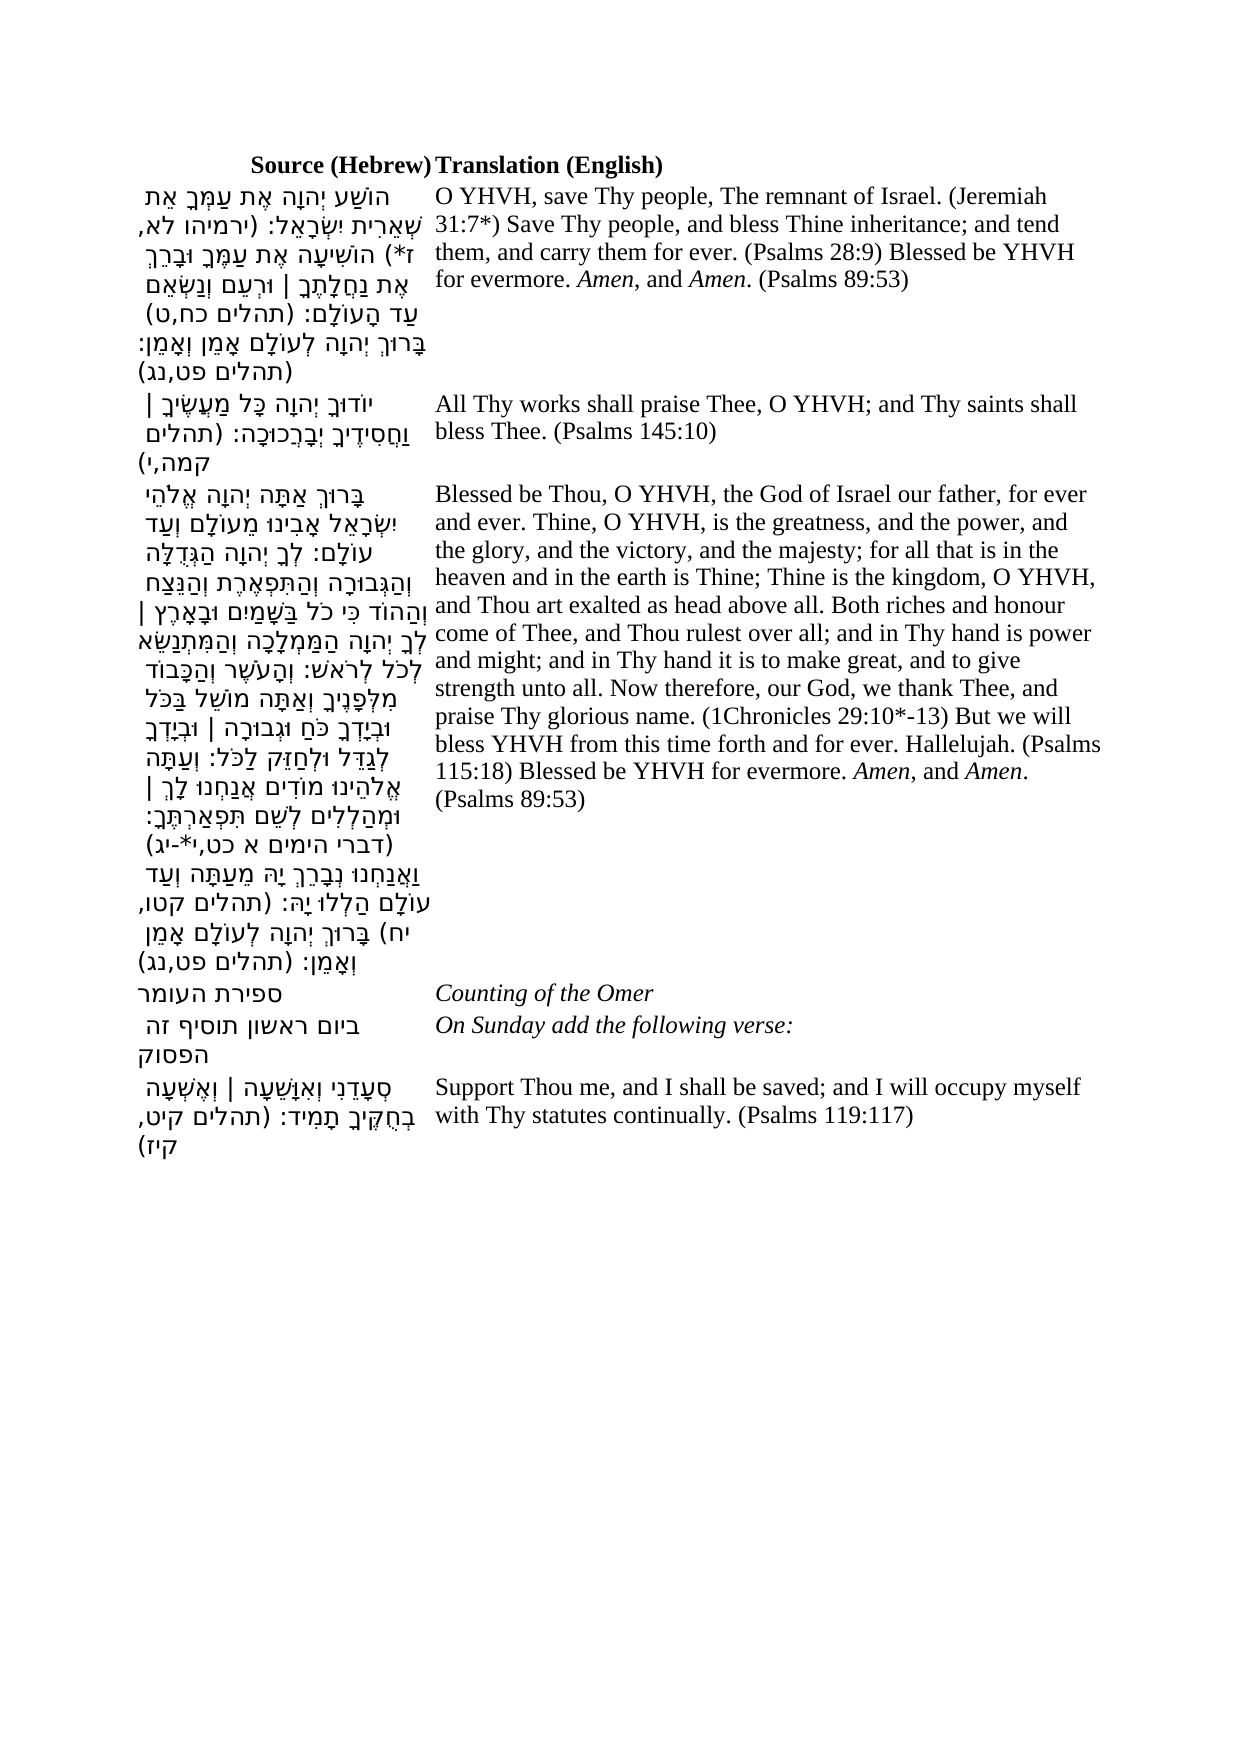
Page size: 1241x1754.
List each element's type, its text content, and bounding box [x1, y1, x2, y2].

table_cell הוֹשַׁע יְהוָה אֶת עַמְּךָ אֵת שְׁאֵרִית יִשְׂרָאֵל: (ירמיהו לא,ז*) הוֹשִׁיעָה אֶת עַמֶּךָ וּבָרֵךְ אֶת נַחֲלָתֶךָ | וּרְעֵם וְנַשְּׂאֵם עַד הָעוֹלָם: (תהלים כח,ט) בָּרוּךְ יְהוָה לְעוֹלָם אָמֵן וְאָמֵן: (תהלים פט,נג) [135, 181, 433, 388]
table_cell יוֹדוּךָ יְהוָה כָּל מַעֲשֶׂיךָ | וַחֲסִידֶיךָ יְבָרֲכוּכָה: (תהלים קמה,י) [135, 388, 433, 479]
table_cell Support Thou me, and I shall be saved; and I will occupy myself with Thy statutes continually. (Psalms 119:117) [433, 1071, 1105, 1162]
table_header Translation (English) [433, 150, 1105, 181]
table_cell ביום ראשון תוסיף זה הפסוק [135, 1010, 433, 1071]
table_cell סְעָדֵנִי וְאִוָּשֵׁעָה | וְאֶשְׁעָה בְחֻקֶּיךָ תָמִיד: (תהלים קיט,קיז) [135, 1071, 433, 1162]
table_cell Counting of the Omer [433, 978, 1105, 1010]
table_cell O YHVH, save Thy people, The remnant of Israel. (Jeremiah 31:7*) Save Thy people, and bless Thine inheritance; and tend them, and carry them for ever. (Psalms 28:9) Blessed be YHVH for evermore. Amen, and Amen. (Psalms 89:53) [433, 181, 1105, 388]
table_header Source (Hebrew) [135, 150, 433, 181]
table_cell All Thy works shall praise Thee, O YHVH; and Thy saints shall bless Thee. (Psalms 145:10) [433, 388, 1105, 479]
table_cell בָּרוּךְ אַתָּה יְהוָה אֱלֹהֵי יִשְׂרָאֵל אָבִינוּ מֵעוֹלָם וְעַד עוֹלָם: לְךָ יְהוָה הַגְּדֻלָּה וְהַגְּבוּרָה וְהַתִּפְאֶרֶת וְהַנֵּצַח וְהַהוֹד כִּי כֹל בַּשָּׁמַיִם וּבָאָרֶץ | לְךָ יְהוָה הַמַּמְלָכָה וְהַמִּתְנַשֵּׂא לְכֹל לְרֹאשׁ: וְהָעֹשֶׁר וְהַכָּבוֹד מִלְּפָנֶיךָ וְאַתָּה מוֹשֵׁל בַּכֹּל וּבְיָדְךָ כֹּחַ וּגְבוּרָה | וּבְיָדְךָ לְגַדֵּל וּלְחַזֵּק לַכֹּל: וְעַתָּה אֱלֹהֵינוּ מוֹדִים אֲנַחְנוּ לָךְ | וּמְהַלְלִים לְשֵׁם תִּפְאַרְתֶּךָ: (דברי הימים א כט,י*-יג) וַאֲנַחְנוּ נְבָרֵךְ יָהּ מֵעַתָּה וְעַד עוֹלָם הַלְלוּ יָהּ: (תהלים קטו,יח) בָּרוּךְ יְהוָה לְעוֹלָם אָמֵן וְאָמֵן: (תהלים פט,נג) [135, 479, 433, 978]
table_cell Blessed be Thou, O YHVH, the God of Israel our father, for ever and ever. Thine, O YHVH, is the greatness, and the power, and the glory, and the victory, and the majesty; for all that is in the heaven and in the earth is Thine; Thine is the kingdom, O YHVH, and Thou art exalted as head above all. Both riches and honour come of Thee, and Thou rulest over all; and in Thy hand is power and might; and in Thy hand it is to make great, and to give strength unto all. Now therefore, our God, we thank Thee, and praise Thy glorious name. (1Chronicles 29:10*-13) But we will bless YHVH from this time forth and for ever. Hallelujah. (Psalms 115:18) Blessed be YHVH for evermore. Amen, and Amen. (Psalms 89:53) [433, 479, 1105, 978]
table_cell ספירת העומר [135, 978, 433, 1010]
table_cell On Sunday add the following verse: [433, 1010, 1105, 1071]
